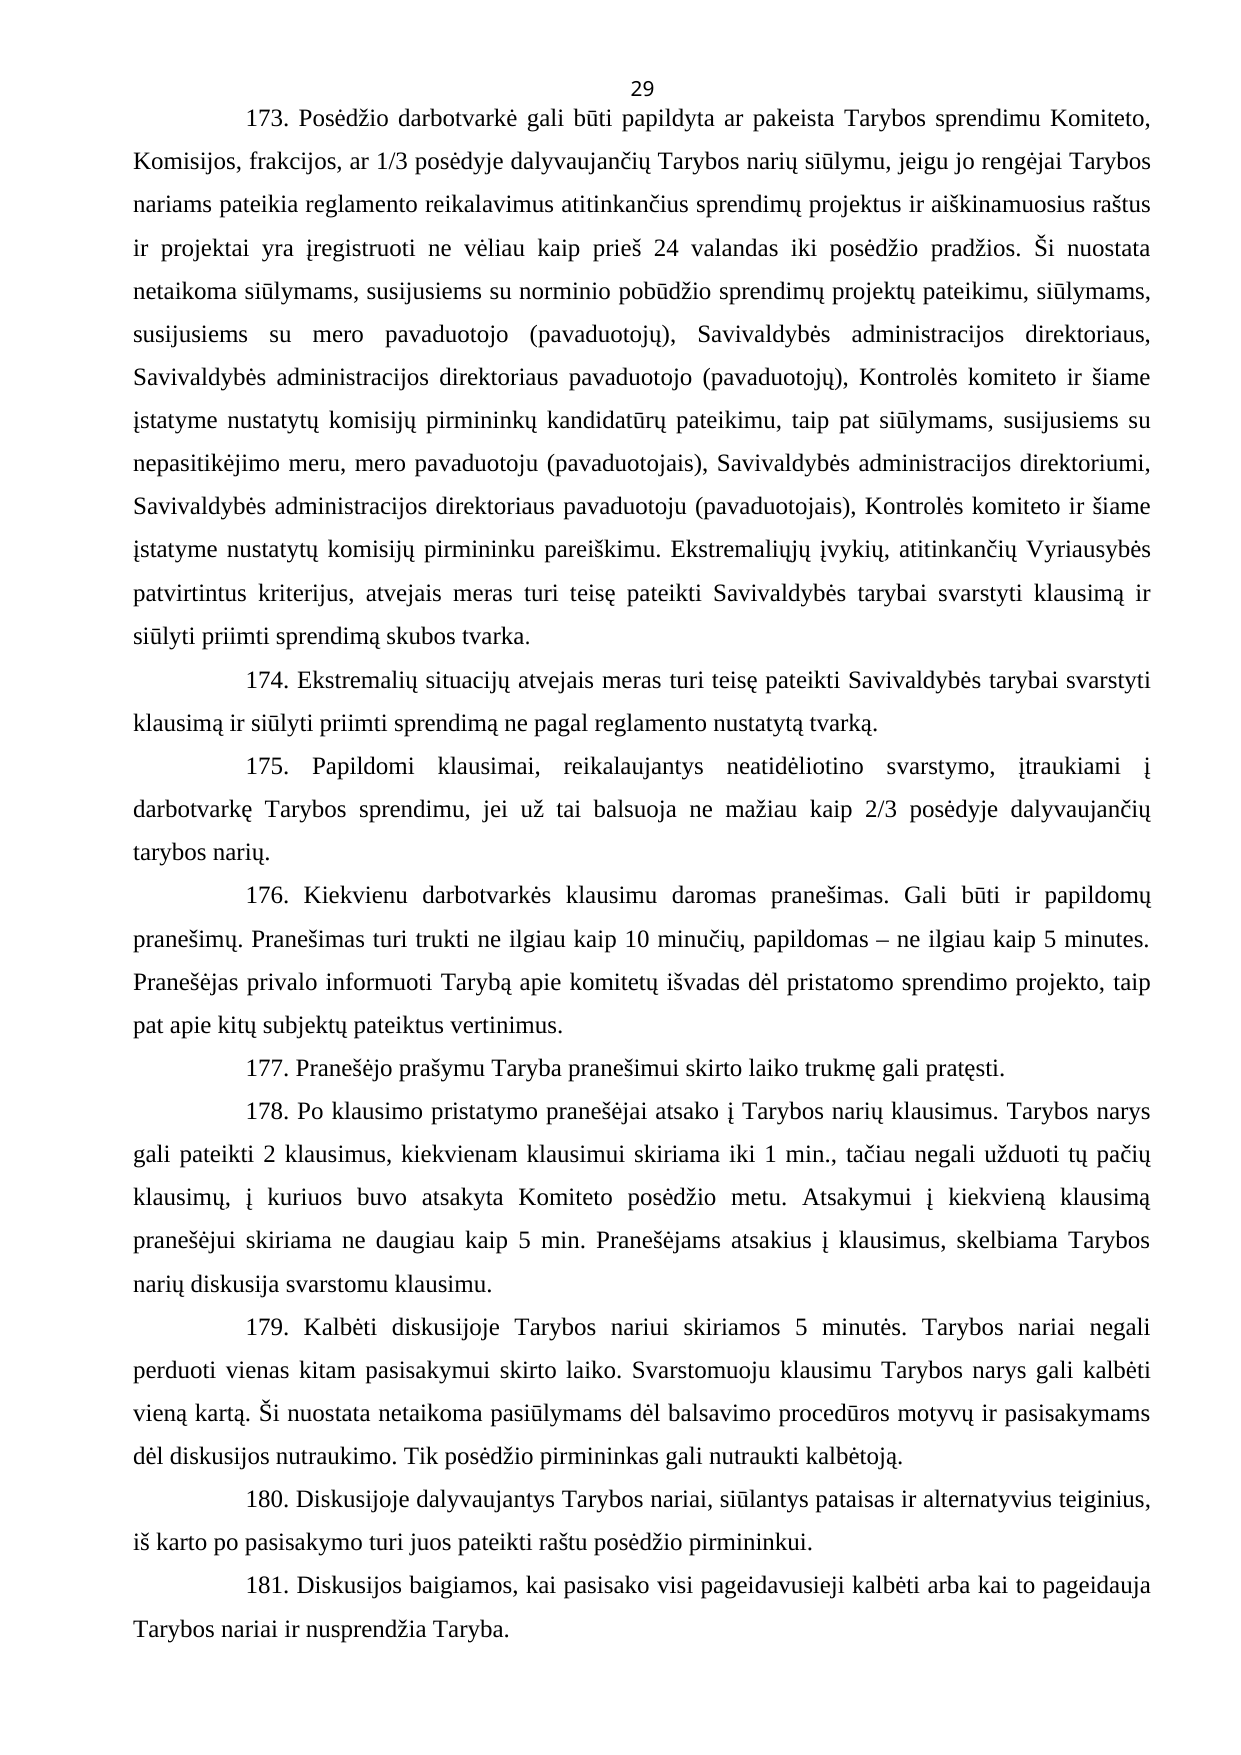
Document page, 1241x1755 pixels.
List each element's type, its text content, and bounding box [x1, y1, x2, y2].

text 175. Papildomi klausimai, reikalaujantys neatidėliotino svarstymo, įtraukiami į darbotvarkę Tarybos sprendimu, jei už tai balsuoja ne mažiau kaip 2/3 posėdyje dalyvaujančių tarybos narių. [133, 751, 1152, 866]
text 173. Posėdžio darbotvarkė gali būti papildyta ar pakeista Tarybos sprendimu Komiteto, Komisijos, frakcijos, ar 1/3 posėdyje dalyvaujančių Tarybos narių siūlymu, jeigu jo rengėjai Tarybos nariams pateikia reglamento reikalavimus atitinkančius sprendimų projektus ir aiškinamuosius raštus ir projektai yra įregistruoti ne vėliau kaip prieš 24 valandas iki posėdžio pradžios. Ši nuostata netaikoma siūlymams, susijusiems su norminio pobūdžio sprendimų projektų pateikimu, siūlymams, susijusiems su mero pavaduotojo (pavaduotojų), Savivaldybės administracijos direktoriaus, Savivaldybės administracijos direktoriaus pavaduotojo (pavaduotojų), Kontrolės komiteto ir šiame įstatyme nustatytų komisijų pirmininkų kandidatūrų pateikimu, taip pat siūlymams, susijusiems su nepasitikėjimo meru, mero pavaduotoju (pavaduotojais), Savivaldybės administracijos direktoriumi, Savivaldybės administracijos direktoriaus pavaduotoju (pavaduotojais), Kontrolės komiteto ir šiame įstatyme nustatytų komisijų pirmininku pareiškimu. Ekstremaliųjų įvykių, atitinkančių Vyriausybės patvirtintus kriterijus, atvejais meras turi teisę pateikti Savivaldybės tarybai svarstyti klausimą ir siūlyti priimti sprendimą skubos tvarka. [133, 103, 1152, 650]
text 181. Diskusijos baigiamos, kai pasisako visi pageidavusieji kalbėti arba kai to pageidauja Tarybos nariai ir nusprendžia Taryba. [133, 1571, 1152, 1642]
text 176. Kiekvienu darbotvarkės klausimu daromas pranešimas. Gali būti ir papildomų pranešimų. Pranešimas turi trukti ne ilgiau kaip 10 minučių, papildomas – ne ilgiau kaip 5 minutes. Pranešėjas privalo informuoti Tarybą apie komitetų išvadas dėl pristatomo sprendimo projekto, taip pat apie kitų subjektų pateiktus vertinimus. [133, 881, 1152, 1039]
text 180. Diskusijoje dalyvaujantys Tarybos nariai, siūlantys pataisas ir alternatyvius teiginius, iš karto po pasisakymo turi juos pateikti raštu posėdžio pirmininkui. [133, 1484, 1152, 1556]
text 177. Pranešėjo prašymu Taryba pranešimui skirto laiko trukmę gali pratęsti. [133, 1053, 1152, 1082]
text 179. Kalbėti diskusijoje Tarybos nariui skiriamos 5 minutės. Tarybos nariai negali perduoti vienas kitam pasisakymui skirto laiko. Svarstomuoju klausimu Tarybos narys gali kalbėti vieną kartą. Ši nuostata netaikoma pasiūlymams dėl balsavimo procedūros motyvų ir pasisakymams dėl diskusijos nutraukimo. Tik posėdžio pirmininkas gali nutraukti kalbėtoją. [133, 1312, 1152, 1470]
text 178. Po klausimo pristatymo pranešėjai atsako į Tarybos narių klausimus. Tarybos narys gali pateikti 2 klausimus, kiekvienam klausimui skiriama iki 1 min., tačiau negali užduoti tų pačių klausimų, į kuriuos buvo atsakyta Komiteto posėdžio metu. Atsakymui į kiekvieną klausimą pranešėjui skiriama ne daugiau kaip 5 min. Pranešėjams atsakius į klausimus, skelbiama Tarybos narių diskusija svarstomu klausimu. [133, 1096, 1152, 1297]
text 174. Ekstremalių situacijų atvejais meras turi teisę pateikti Savivaldybės tarybai svarstyti klausimą ir siūlyti priimti sprendimą ne pagal reglamento nustatytą tvarką. [133, 665, 1152, 737]
